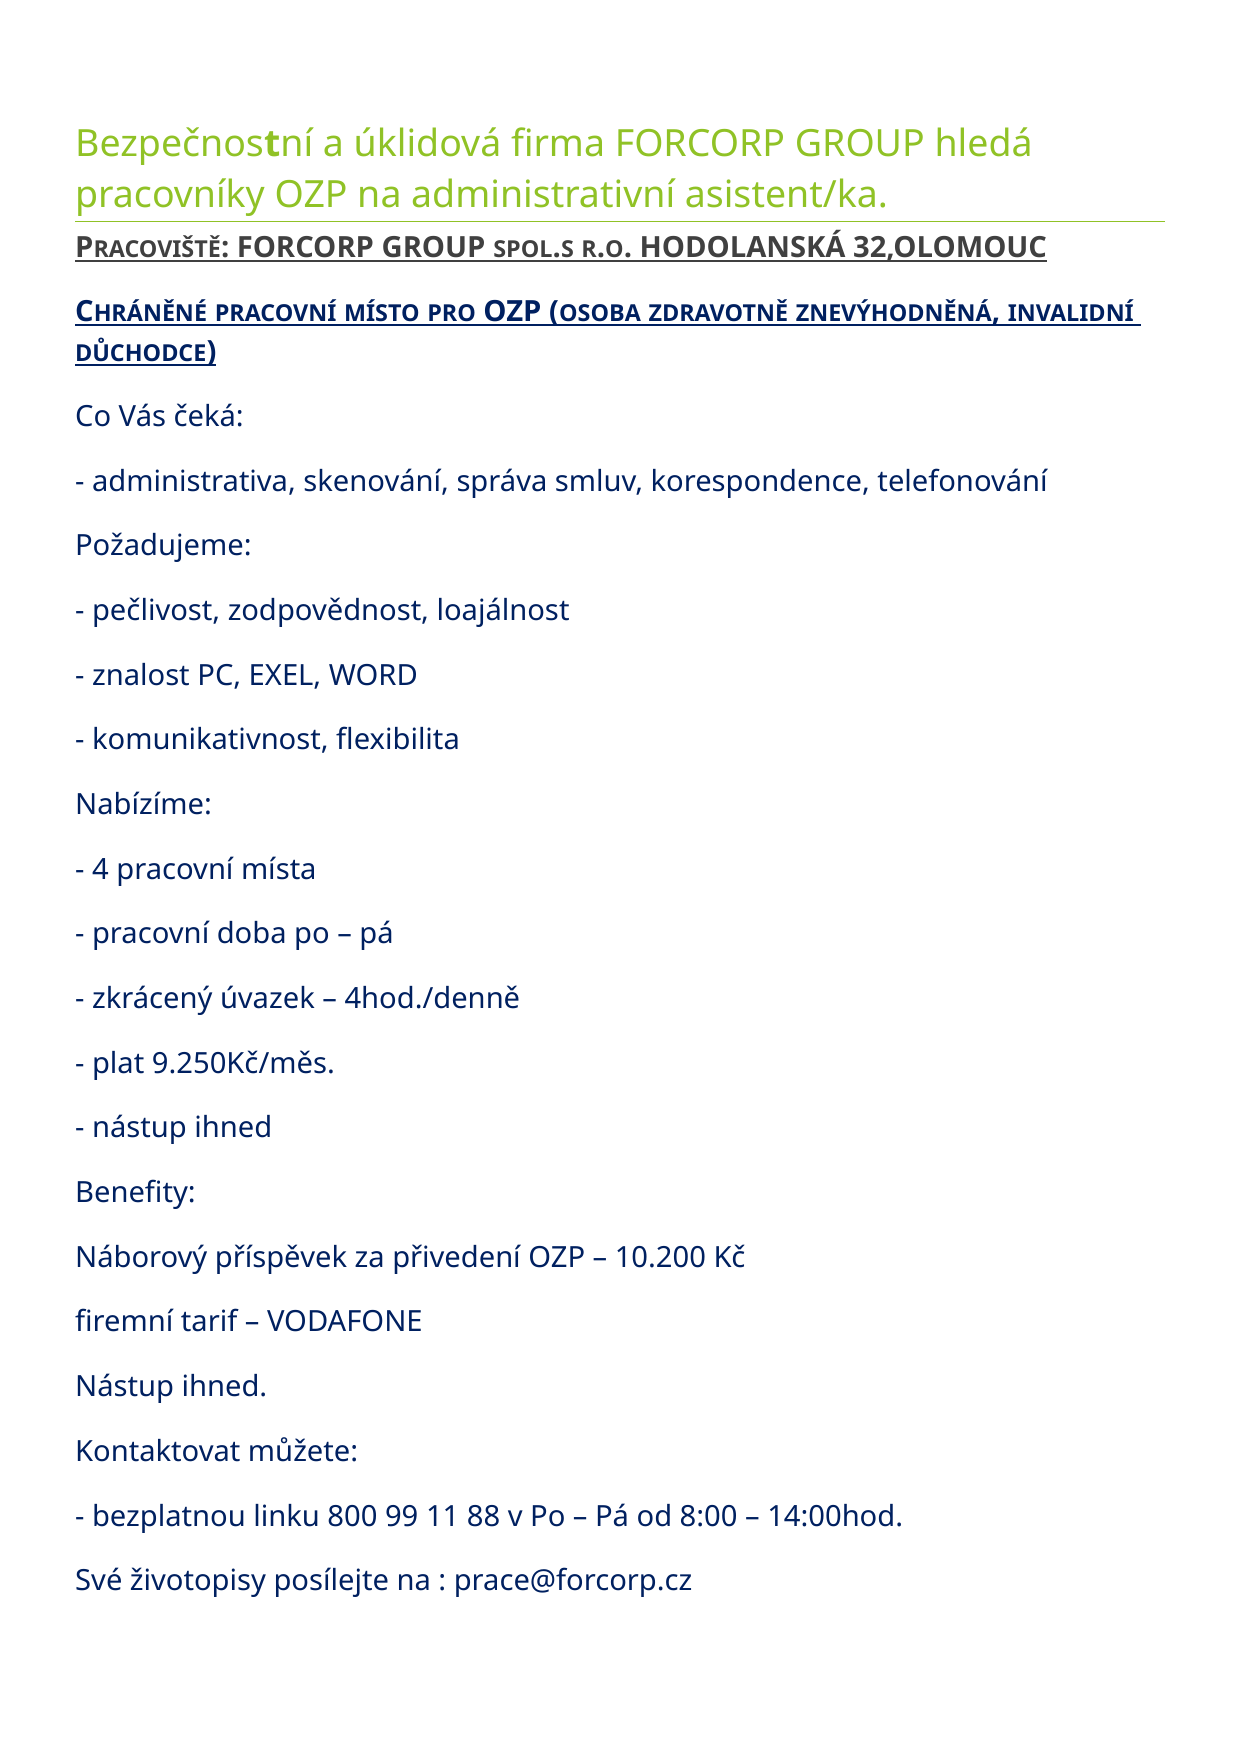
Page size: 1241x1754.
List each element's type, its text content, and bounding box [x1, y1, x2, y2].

text Nabízíme: [75, 783, 1165, 823]
text - znalost PC, EXEL, WORD [75, 654, 1165, 693]
text Kontaktovat můžete: [75, 1430, 1165, 1470]
text Náborový příspěvek za přivedení OZP – 10.200 Kč [75, 1236, 1165, 1276]
text - pracovní doba po – pá [75, 913, 1165, 952]
text Požadujeme: [75, 524, 1165, 564]
text Bezpečnostní a úklidová firma FORCORP GROUP hledá pracovníky OZP na administrativní asistent/ka. [75, 117, 1165, 221]
text Co Vás čeká: [75, 395, 1165, 435]
text Pracoviště: FORCORP GROUP spol.s r.o. HODOLANSKÁ 32,OLOMOUC [75, 226, 1165, 266]
text - plat 9.250Kč/měs. [75, 1042, 1165, 1082]
text Benefity: [75, 1171, 1165, 1211]
text - 4 pracovní místa [75, 848, 1165, 888]
text Chráněné pracovní místo pro OZP (osoba zdravotně znevýhodněná, invalidní důchodce) [75, 291, 1165, 370]
text firemní tarif – VODAFONE [75, 1301, 1165, 1340]
text Své životopisy posílejte na : prace@forcorp.cz [75, 1559, 1165, 1599]
text Nástup ihned. [75, 1365, 1165, 1405]
text - bezplatnou linku 800 99 11 88 v Po – Pá od 8:00 – 14:00hod. [75, 1495, 1165, 1534]
text - nástup ihned [75, 1107, 1165, 1146]
text - zkrácený úvazek – 4hod./denně [75, 977, 1165, 1017]
text - pečlivost, zodpovědnost, loajálnost [75, 589, 1165, 629]
text - administrativa, skenování, správa smluv, korespondence, telefonování [75, 460, 1165, 499]
text - komunikativnost, flexibilita [75, 718, 1165, 758]
